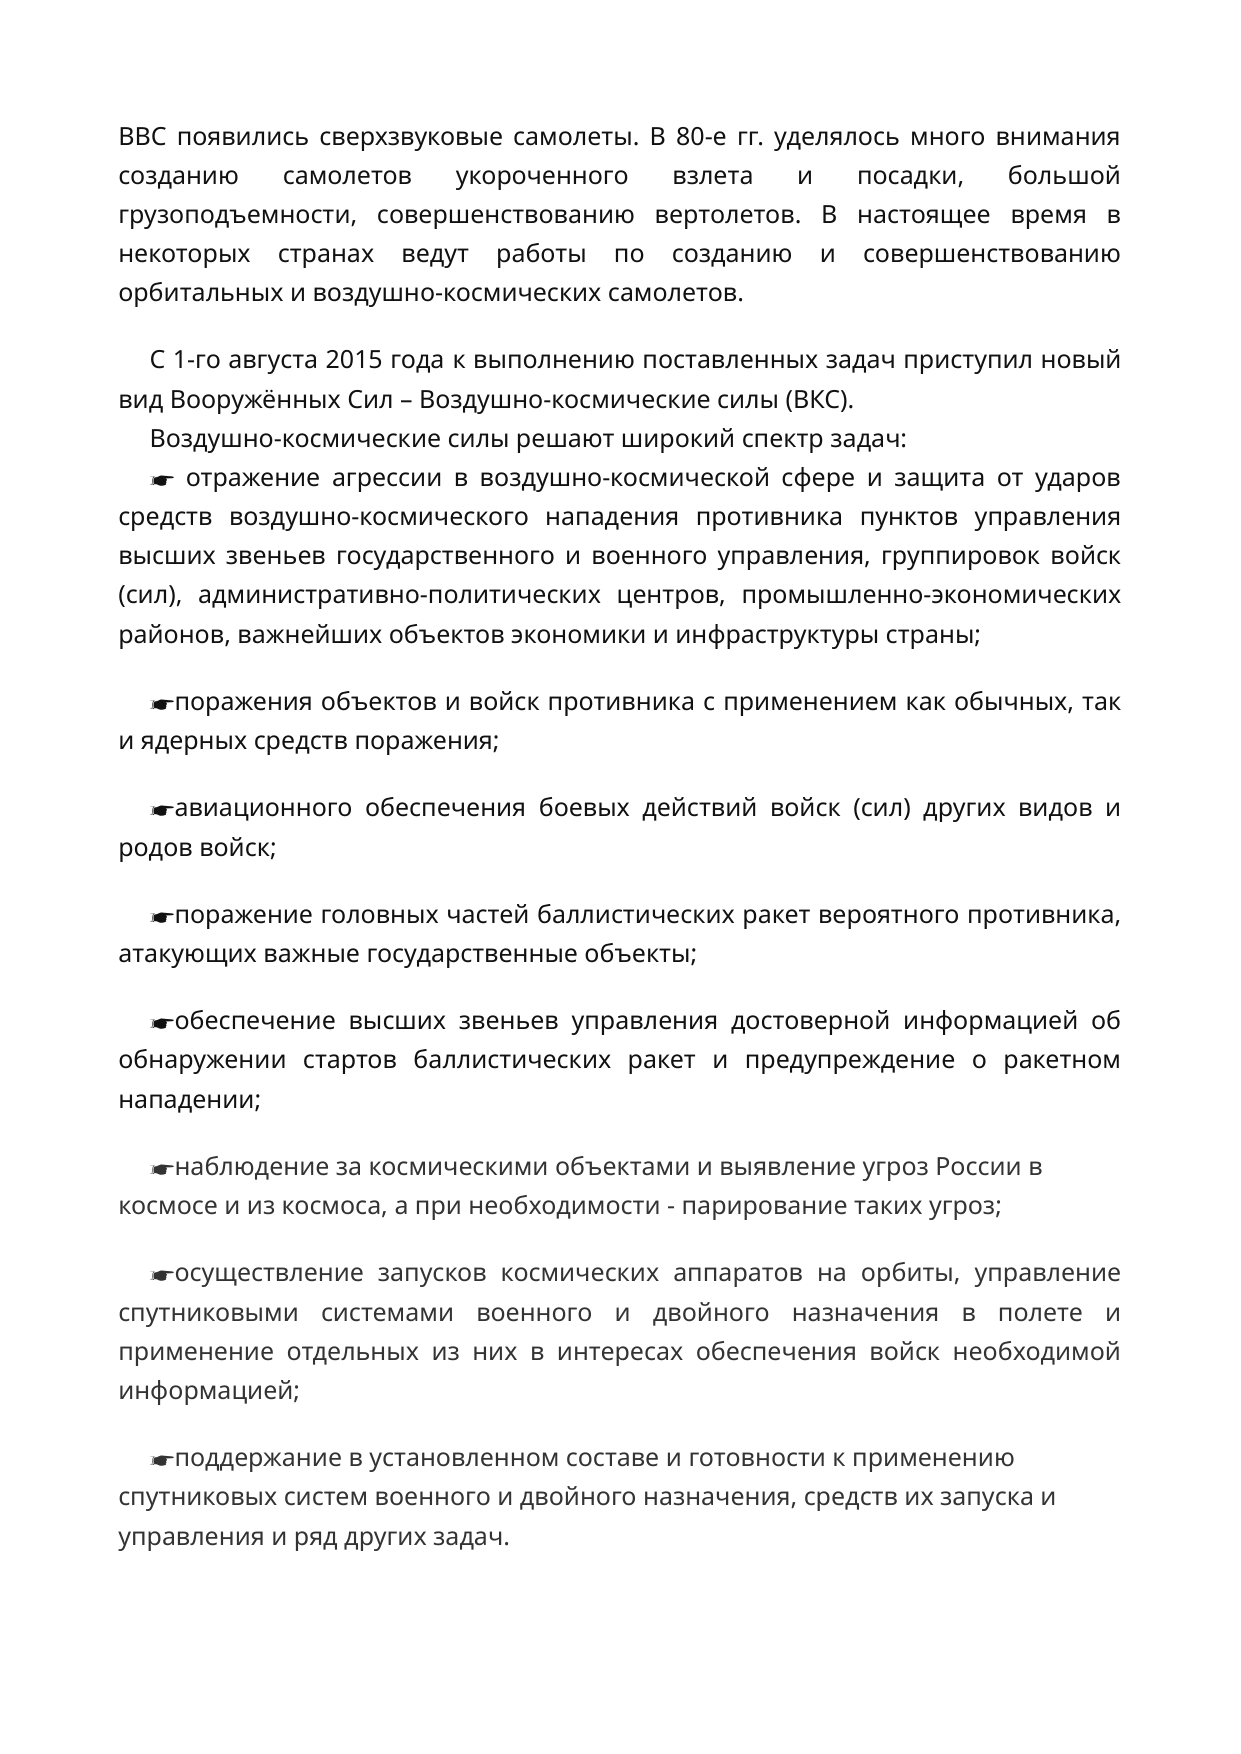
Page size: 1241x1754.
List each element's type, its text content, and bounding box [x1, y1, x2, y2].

text ☛поражение головных частей баллистических ракет вероятного противника, атакующих важные государственные объекты; [118, 896, 1122, 970]
text ☛авиационного обеспечения боевых действий войск (сил) других видов и родов войск; [118, 790, 1122, 863]
text Воздушно-космические силы решают широкий спектр задач: [118, 420, 1122, 454]
text ☛наблюдение за космическими объектами и выявление угроз России в космосе и из космоса, а при необходимости - парирование таких угроз; [118, 1148, 1122, 1222]
text ☛осуществление запусков космических аппаратов на орбиты, управление спутниковыми системами военного и двойного назначения в полете и применение отдельных из них в интересах обеспечения войск необходимой информацией; [118, 1255, 1122, 1407]
text ☛ отражение агрессии в воздушно-космической сфере и защита от ударов средств воздушно-космического нападения противника пунктов управления высших звеньев государственного и военного управления, группировок войск (сил), административно-политических центров, промышленно-экономических районов, важнейших объектов экономики и инфраструктуры страны; [118, 459, 1122, 650]
text ВВС появились сверхзвуковые самолеты. В 80-е гг. уделялось много внимания созданию самолетов укороченного взлета и посадки, большой грузоподъемности, совершенствованию вертолетов. В настоящее время в некоторых странах ведут работы по созданию и совершенствованию орбитальных и воздушно-космических самолетов. [118, 118, 1122, 309]
text ☛поражения объектов и войск противника с применением как обычных, так и ядерных средств поражения; [118, 683, 1122, 757]
text ☛поддержание в установленном составе и готовности к применению спутниковых систем военного и двойного назначения, средств их запуска и управления и ряд других задач. [118, 1440, 1122, 1552]
text С 1-го августа 2015 года к выполнению поставленных задач приступил новый вид Вооружённых Сил – Воздушно-космические силы (ВКС). [118, 342, 1122, 415]
text ☛обеспечение высших звеньев управления достоверной информацией об обнаружении стартов баллистических ракет и предупреждение о ракетном нападении; [118, 1003, 1122, 1115]
